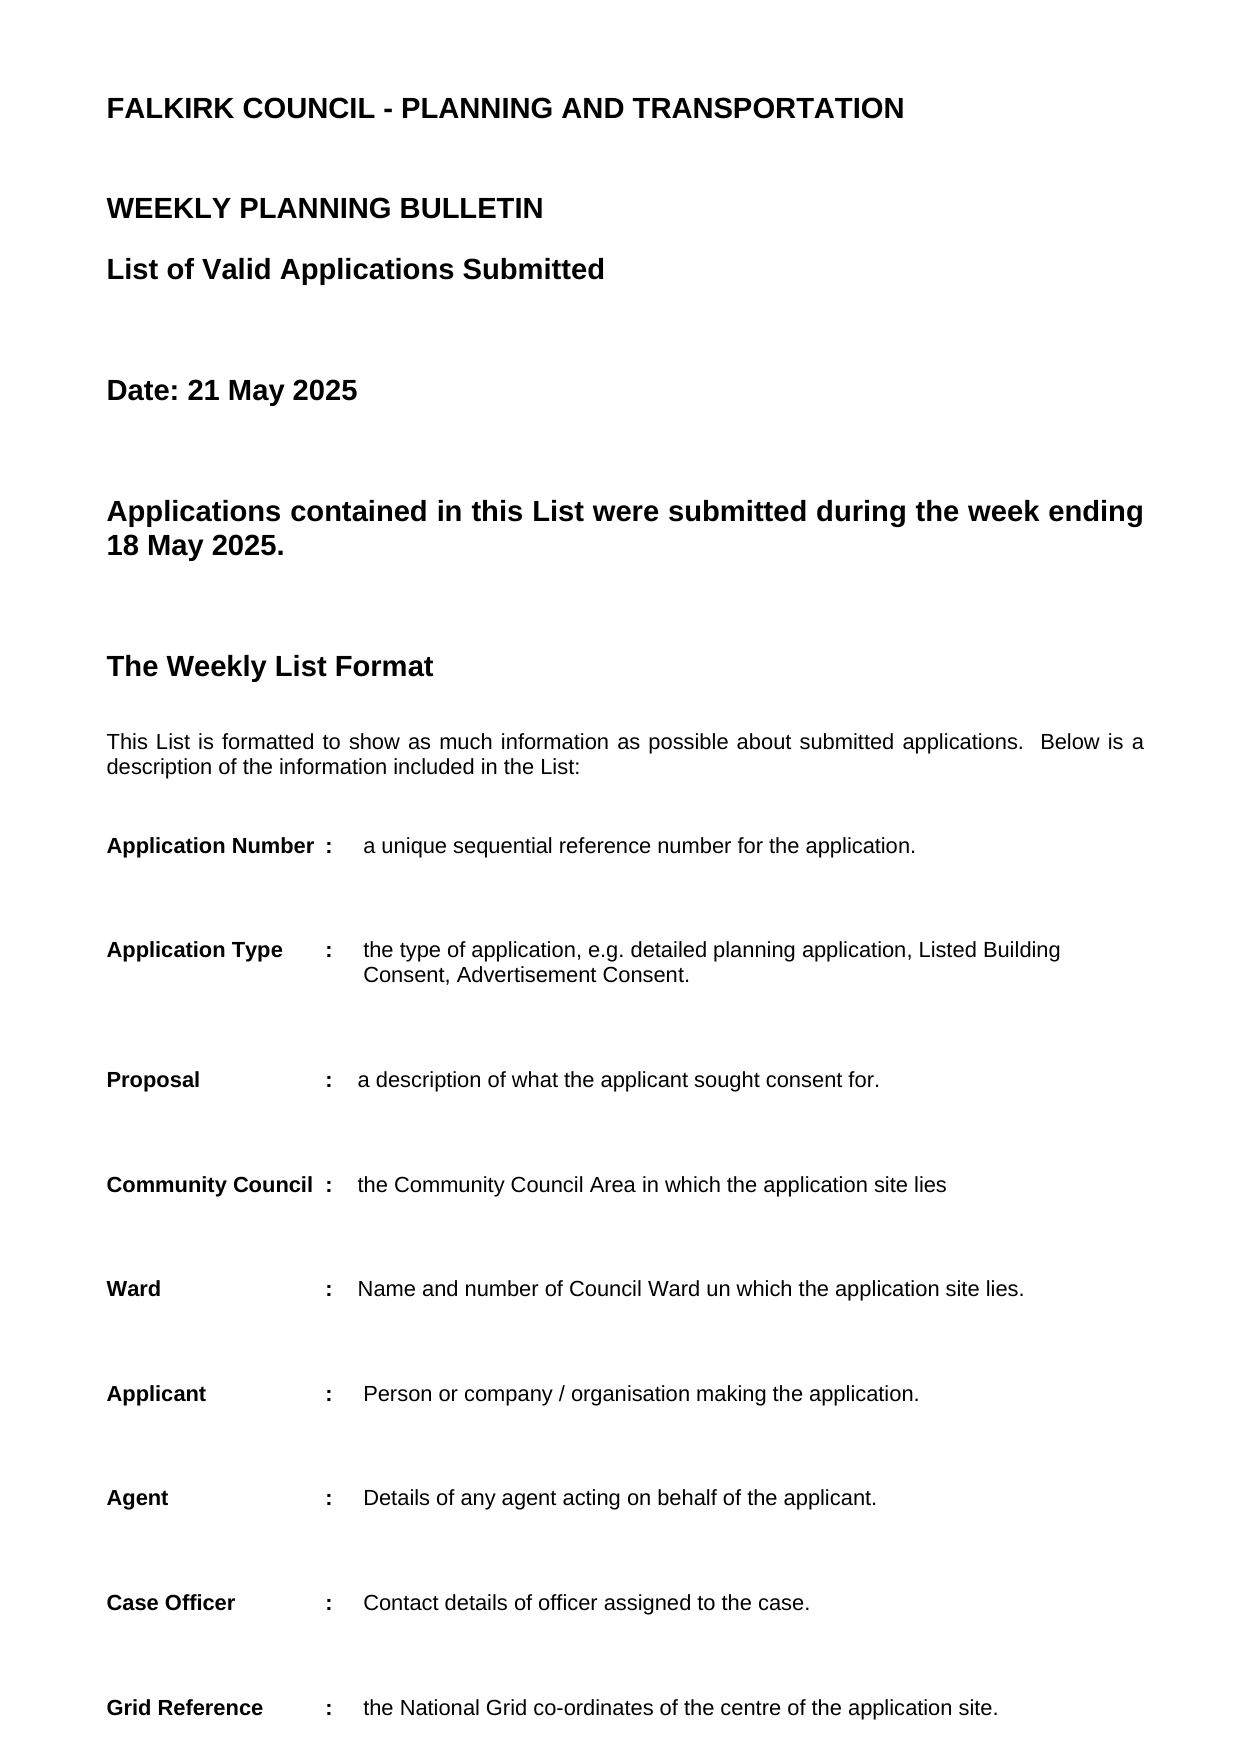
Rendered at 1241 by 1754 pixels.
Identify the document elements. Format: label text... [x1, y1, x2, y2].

text Application Number : a unique sequential reference number for the application. [106, 833, 1146, 858]
text Applications contained in this List were submitted during the week ending 18 May 2025. [106, 494, 1146, 561]
text Grid Reference : the National Grid co-ordinates of the centre of the application site. [106, 1694, 1146, 1720]
text Application Type : the type of application, e.g. detailed planning application, Listed Building Consent, Advertisement Consent. [106, 937, 1146, 988]
text Date: 21 May 2025 [106, 373, 1146, 406]
text The Weekly List Format [106, 649, 1146, 682]
text Ward : Name and number of Council Ward un which the application site lies. [106, 1276, 1146, 1301]
text This List is formatted to show as much information as possible about submitted applications. Below is a description of the information included in the List: [106, 729, 1146, 779]
text List of Valid Applications Submitted [106, 252, 1146, 285]
text WEEKLY PLANNING BULLETIN [106, 191, 1146, 224]
text Agent : Details of any agent acting on behalf of the applicant. [106, 1485, 1146, 1511]
text Applicant : Person or company / organisation making the application. [106, 1381, 1146, 1406]
subtitle FALKIRK COUNCIL - PLANNING AND TRANSPORTATION [106, 91, 1146, 124]
text Case Officer : Contact details of officer assigned to the case. [106, 1590, 1146, 1615]
text Community Council : the Community Council Area in which the application site lies [106, 1172, 1146, 1197]
text Proposal : a description of what the applicant sought consent for. [106, 1067, 1146, 1092]
